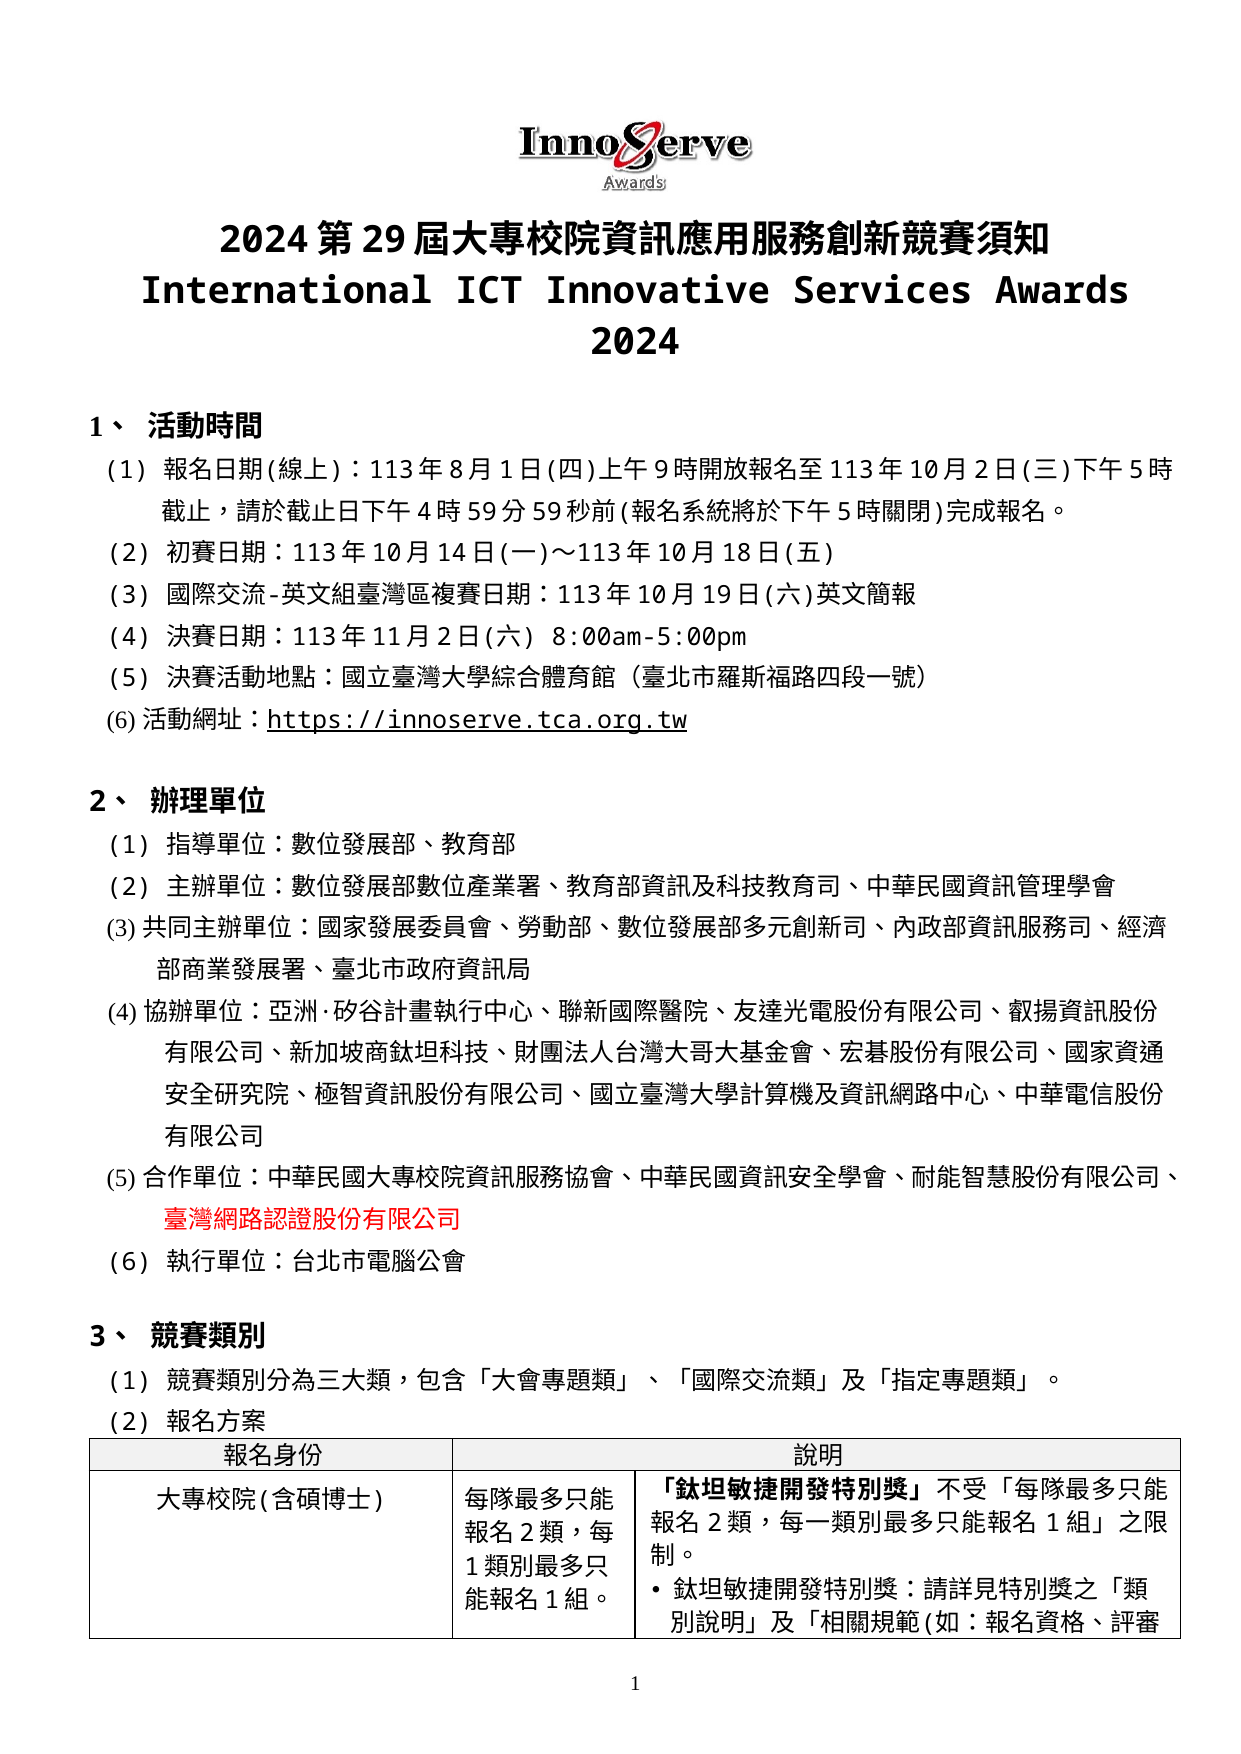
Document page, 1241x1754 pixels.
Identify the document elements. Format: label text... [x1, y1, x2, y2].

list 報名方案 [106, 1396, 1181, 1438]
text International ICT Innovative Services Awards 2024 [89, 263, 1181, 365]
list 決賽活動地點：國立臺灣大學綜合體育館（臺北市羅斯福路四段一號） [106, 653, 1181, 695]
list 競賽類別分為三大類，包含「大會專題類」、「國際交流類」及「指定專題類」。 [106, 1355, 1181, 1396]
list 辦理單位 [89, 778, 1181, 820]
list 國際交流-英文組臺灣區複賽日期：113年10月19日(六)英文簡報 [106, 570, 1181, 612]
list 報名日期(線上)：113年8月1日(四)上午9時開放報名至113年10月2日(三)下午5時截止，請於截止日下午4時59分59秒前(報名系統將於下午5時關閉)完成報名。 [103, 445, 1181, 528]
list 協辦單位：亞洲·矽谷計畫執行中心、聯新國際醫院、友達光電股份有限公司、叡揚資訊股份有限公司、新加坡商鈦坦科技、財團法人台灣大哥大基金會、宏碁股份有限公司、國家資通安全研究院、極智資訊股份有限公司、國立臺灣大學計算機及資訊網路中心、中華電信股份有限公司 [108, 987, 1181, 1153]
list 活動時間 [89, 403, 1181, 445]
list 活動網址：https://innoserve.tca.org.tw [106, 695, 1181, 737]
list 合作單位：中華民國大專校院資訊服務協會、中華民國資訊安全學會、耐能智慧股份有限公司、臺灣網路認證股份有限公司 [106, 1153, 1181, 1237]
table_cell 每隊最多只能報名2類，每1類別最多只能報名1組。 [453, 1471, 634, 1638]
text 2024第29屆大專校院資訊應用服務創新競賽須知 [89, 209, 1181, 263]
list 指導單位：數位發展部、教育部 [106, 820, 1181, 862]
list 競賽類別 [89, 1312, 1181, 1355]
table_cell 大專校院(含碩博士) [90, 1471, 452, 1638]
list 初賽日期：113年10月14日(一)～113年10月18日(五) [106, 528, 1181, 570]
table_cell 「鈦坦敏捷開發特別獎」不受「每隊最多只能報名2類，每一類別最多只能報名1組」之限制。 鈦坦敏捷開發特別獎：請詳見特別獎之「類別說明」及「相關規範(如：報名資格、評審 [636, 1471, 1180, 1638]
list 主辦單位：數位發展部數位產業署、教育部資訊及科技教育司、中華民國資訊管理學會 [106, 862, 1181, 903]
list 執行單位：台北市電腦公會 [106, 1237, 1181, 1278]
table_header 說明 [453, 1439, 1180, 1470]
list 共同主辦單位：國家發展委員會、勞動部、數位發展部多元創新司、內政部資訊服務司、經濟部商業發展署、臺北市政府資訊局 [106, 903, 1181, 987]
table_header 報名身份 [90, 1439, 452, 1470]
list 決賽日期：113年11月2日(六) 8:00am-5:00pm [106, 612, 1181, 653]
